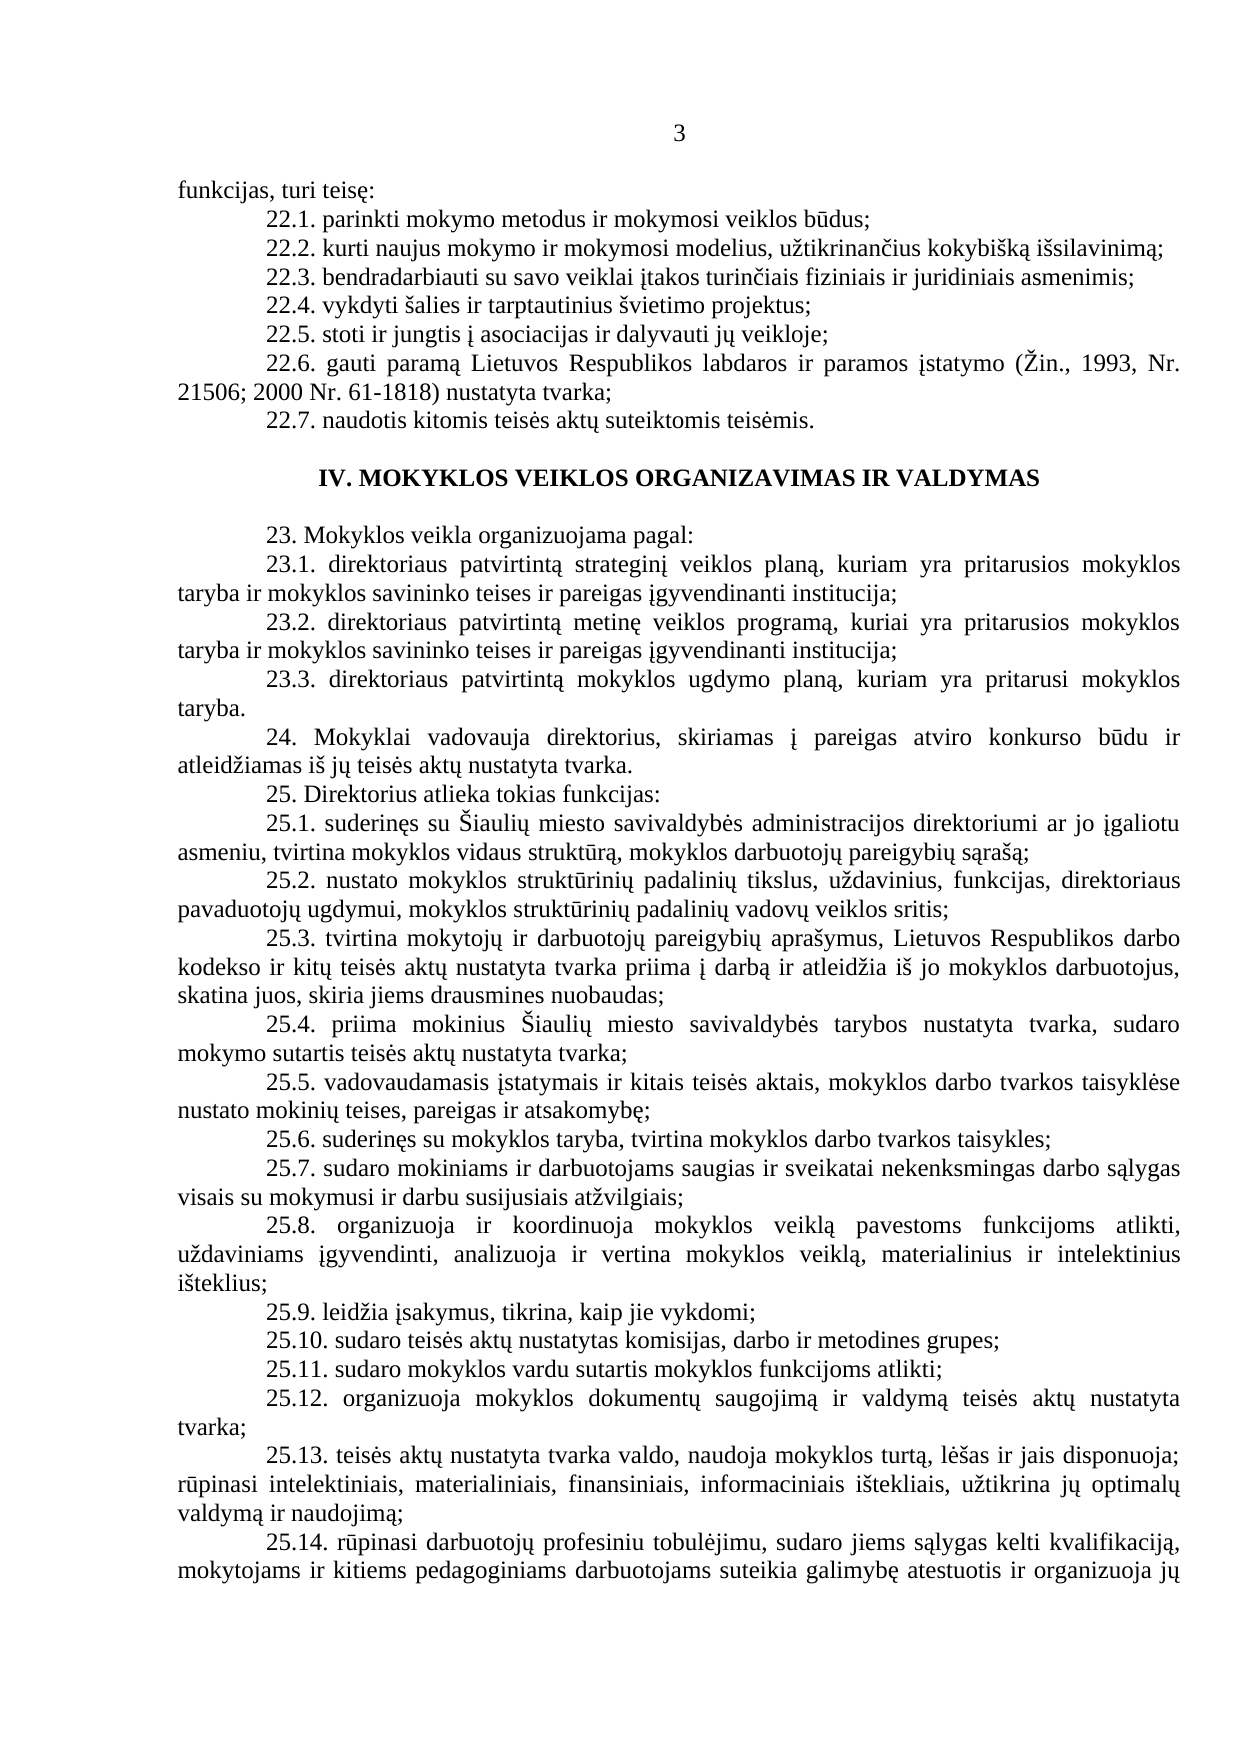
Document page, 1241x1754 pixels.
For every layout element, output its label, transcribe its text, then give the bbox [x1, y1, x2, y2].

text 22.1. parinkti mokymo metodus ir mokymosi veiklos būdus; [177, 204, 1181, 233]
text 22.7. naudotis kitomis teisės aktų suteiktomis teisėmis. [177, 406, 1181, 434]
text 25.10. sudaro teisės aktų nustatytas komisijas, darbo ir metodines grupes; [177, 1326, 1181, 1354]
text 25.2. nustato mokyklos struktūrinių padalinių tikslus, uždavinius, funkcijas, direktoriaus pavaduotojų ugdymui, mokyklos struktūrinių padalinių vadovų veiklos sritis; [177, 866, 1181, 923]
text 25.1. suderinęs su Šiaulių miesto savivaldybės administracijos direktoriumi ar jo įgaliotu asmeniu, tvirtina mokyklos vidaus struktūrą, mokyklos darbuotojų pareigybių sąrašą; [177, 808, 1181, 866]
text IV. MOKYKLOS VEIKLOS ORGANIZAVIMAS IR VALDYMAS [177, 463, 1181, 492]
text 25.3. tvirtina mokytojų ir darbuotojų pareigybių aprašymus, Lietuvos Respublikos darbo kodekso ir kitų teisės aktų nustatyta tvarka priima į darbą ir atleidžia iš jo mokyklos darbuotojus, skatina juos, skiria jiems drausmines nuobaudas; [177, 923, 1181, 1009]
text 25.13. teisės aktų nustatyta tvarka valdo, naudoja mokyklos turtą, lėšas ir jais disponuoja; rūpinasi intelektiniais, materialiniais, finansiniais, informaciniais ištekliais, užtikrina jų optimalų valdymą ir naudojimą; [177, 1441, 1181, 1527]
text 22.3. bendradarbiauti su savo veiklai įtakos turinčiais fiziniais ir juridiniais asmenimis; [177, 262, 1181, 291]
text 22.4. vykdyti šalies ir tarptautinius švietimo projektus; [177, 291, 1181, 319]
text 25.12. organizuoja mokyklos dokumentų saugojimą ir valdymą teisės aktų nustatyta tvarka; [177, 1383, 1181, 1441]
text 25.7. sudaro mokiniams ir darbuotojams saugias ir sveikatai nekenksmingas darbo sąlygas visais su mokymusi ir darbu susijusiais atžvilgiais; [177, 1153, 1181, 1211]
text 25.6. suderinęs su mokyklos taryba, tvirtina mokyklos darbo tvarkos taisykles; [177, 1124, 1181, 1153]
text funkcijas, turi teisę: [177, 176, 1181, 204]
text 23.3. direktoriaus patvirtintą mokyklos ugdymo planą, kuriam yra pritarusi mokyklos taryba. [177, 664, 1181, 722]
text 25. Direktorius atlieka tokias funkcijas: [177, 779, 1181, 808]
text 23. Mokyklos veikla organizuojama pagal: [177, 521, 1181, 549]
text 25.9. leidžia įsakymus, tikrina, kaip jie vykdomi; [177, 1297, 1181, 1326]
text 25.11. sudaro mokyklos vardu sutartis mokyklos funkcijoms atlikti; [177, 1354, 1181, 1383]
text 22.2. kurti naujus mokymo ir mokymosi modelius, užtikrinančius kokybišką išsilavinimą; [177, 233, 1181, 262]
text 22.6. gauti paramą Lietuvos Respublikos labdaros ir paramos įstatymo (Žin., 1993, Nr. 21506; 2000 Nr. 61-1818) nustatyta tvarka; [177, 348, 1181, 406]
text 24. Mokyklai vadovauja direktorius, skiriamas į pareigas atviro konkurso būdu ir atleidžiamas iš jų teisės aktų nustatyta tvarka. [177, 722, 1181, 779]
text 25.5. vadovaudamasis įstatymais ir kitais teisės aktais, mokyklos darbo tvarkos taisyklėse nustato mokinių teises, pareigas ir atsakomybę; [177, 1067, 1181, 1124]
text 23.1. direktoriaus patvirtintą strateginį veiklos planą, kuriam yra pritarusios mokyklos taryba ir mokyklos savininko teises ir pareigas įgyvendinanti institucija; [177, 549, 1181, 607]
text 23.2. direktoriaus patvirtintą metinę veiklos programą, kuriai yra pritarusios mokyklos taryba ir mokyklos savininko teises ir pareigas įgyvendinanti institucija; [177, 607, 1181, 664]
text 25.4. priima mokinius Šiaulių miesto savivaldybės tarybos nustatyta tvarka, sudaro mokymo sutartis teisės aktų nustatyta tvarka; [177, 1009, 1181, 1067]
text 25.14. rūpinasi darbuotojų profesiniu tobulėjimu, sudaro jiems sąlygas kelti kvalifikaciją, mokytojams ir kitiems pedagoginiams darbuotojams suteikia galimybę atestuotis ir organizuoja jų [177, 1527, 1181, 1584]
text 22.5. stoti ir jungtis į asociacijas ir dalyvauti jų veikloje; [177, 319, 1181, 348]
text 25.8. organizuoja ir koordinuoja mokyklos veiklą pavestoms funkcijoms atlikti, uždaviniams įgyvendinti, analizuoja ir vertina mokyklos veiklą, materialinius ir intelektinius išteklius; [177, 1211, 1181, 1297]
